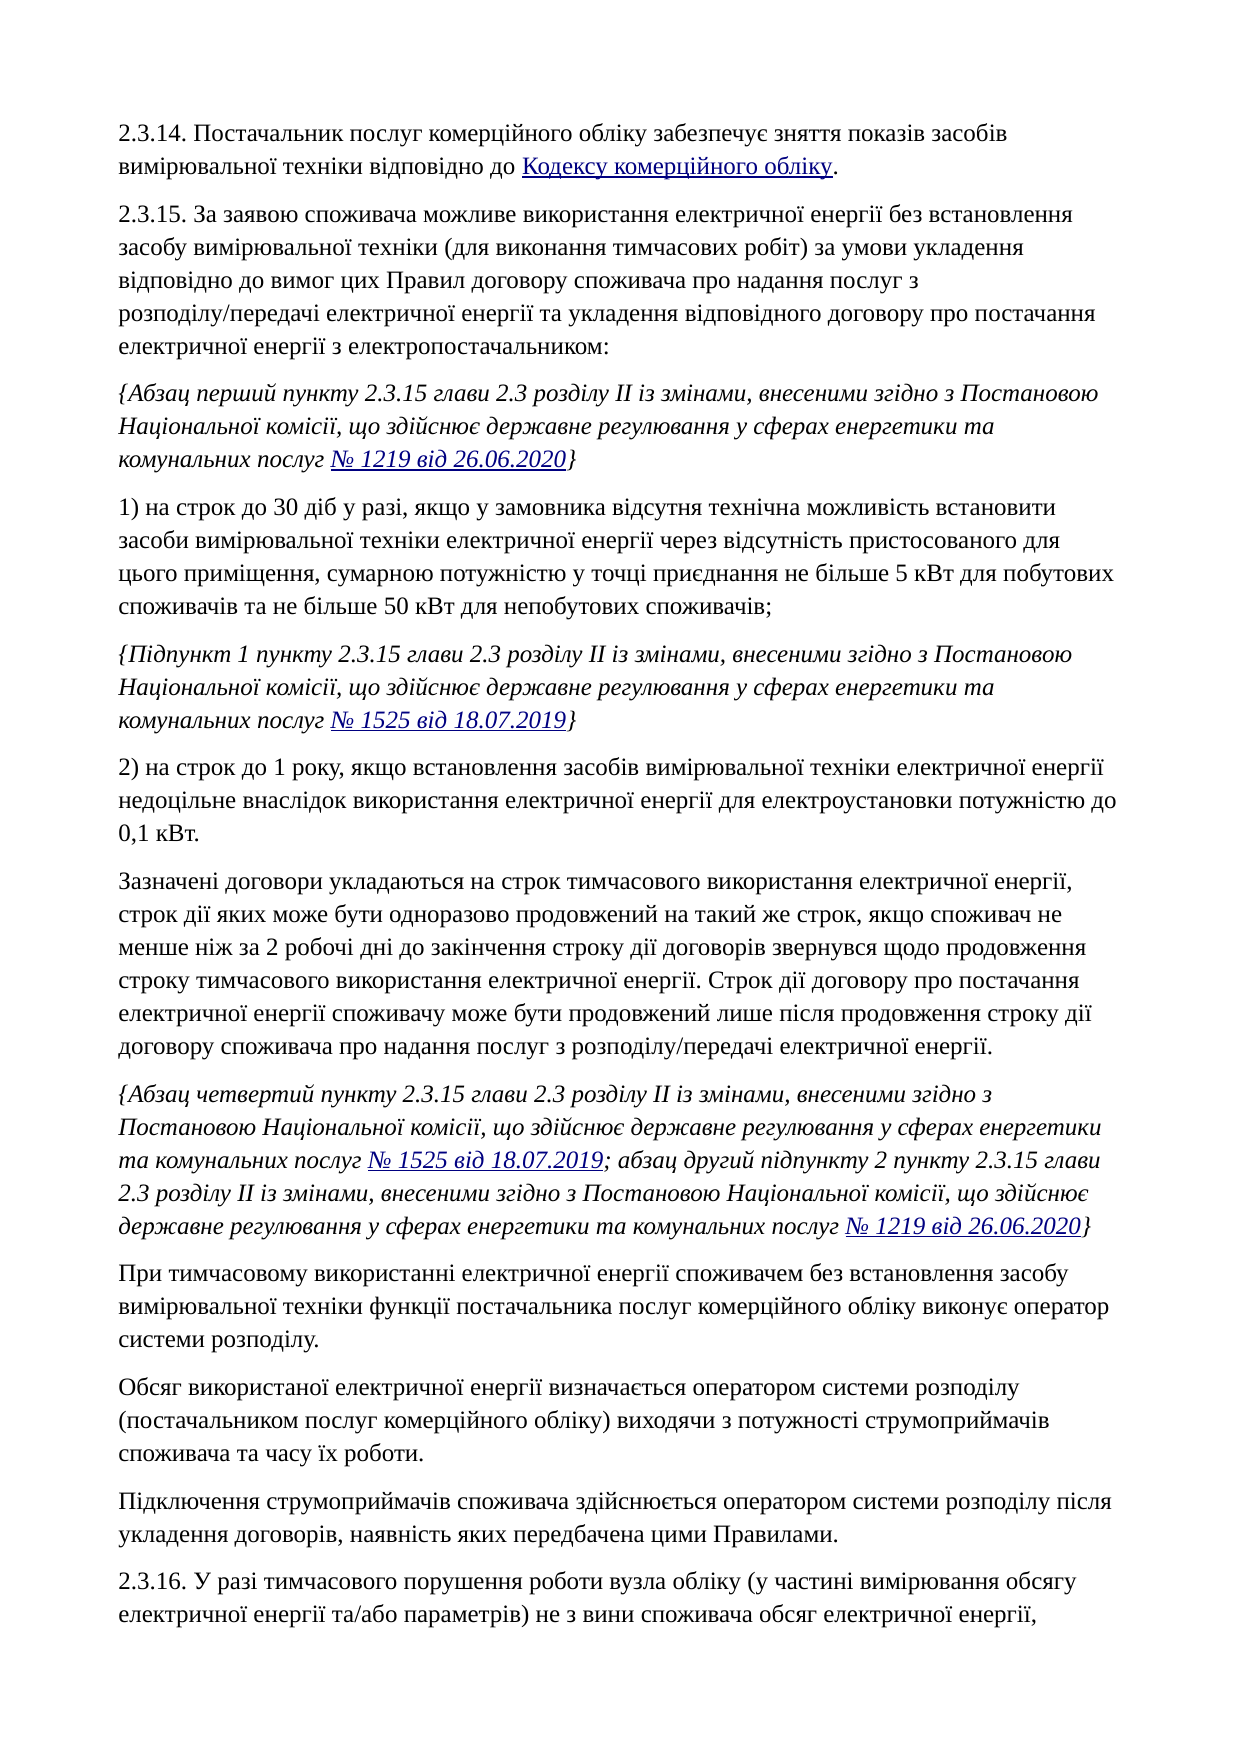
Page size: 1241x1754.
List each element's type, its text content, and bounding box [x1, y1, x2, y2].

text Зазначені договори укладаються на строк тимчасового використання електричної енергії, строк дії яких може бути одноразово продовжений на такий же строк, якщо споживач не менше ніж за 2 робочі дні до закінчення строку дії договорів звернувся щодо продовження строку тимчасового використання електричної енергії. Строк дії договору про постачання електричної енергії споживачу може бути продовжений лише після продовження строку дії договору споживача про надання послуг з розподілу/передачі електричної енергії. [118, 866, 1122, 1060]
text {Підпункт 1 пункту 2.3.15 глави 2.3 розділу II із змінами, внесеними згідно з Постановою Національної комісії, що здійснює державне регулювання у сферах енергетики та комунальних послуг № 1525 від 18.07.2019} [118, 639, 1122, 733]
text 2) на строк до 1 року, якщо встановлення засобів вимірювальної техніки електричної енергії недоцільне внаслідок використання електричної енергії для електроустановки потужністю до 0,1 кВт. [118, 752, 1122, 847]
text 2.3.15. За заявою споживача можливе використання електричної енергії без встановлення засобу вимірювальної техніки (для виконання тимчасових робіт) за умови укладення відповідно до вимог цих Правил договору споживача про надання послуг з розподілу/передачі електричної енергії та укладення відповідного договору про постачання електричної енергії з електропостачальником: [118, 199, 1122, 359]
text {Абзац перший пункту 2.3.15 глави 2.3 розділу II із змінами, внесеними згідно з Постановою Національної комісії, що здійснює державне регулювання у сферах енергетики та комунальних послуг № 1219 від 26.06.2020} [118, 378, 1122, 473]
text Обсяг використаної електричної енергії визначається оператором системи розподілу (постачальником послуг комерційного обліку) виходячи з потужності струмоприймачів споживача та часу їх роботи. [118, 1372, 1122, 1467]
text 2.3.14. Постачальник послуг комерційного обліку забезпечує зняття показів засобів вимірювальної техніки відповідно до Кодексу комерційного обліку. [118, 118, 1122, 180]
text 1) на строк до 30 діб у разі, якщо у замовника відсутня технічна можливість встановити засоби вимірювальної техніки електричної енергії через відсутність пристосованого для цього приміщення, сумарною потужністю у точці приєднання не більше 5 кВт для побутових споживачів та не більше 50 кВт для непобутових споживачів; [118, 492, 1122, 620]
text 2.3.16. У разі тимчасового порушення роботи вузла обліку (у частині вимірювання обсягу електричної енергії та/або параметрів) не з вини споживача обсяг електричної енергії, [118, 1566, 1122, 1628]
text Підключення струмоприймачів споживача здійснюється оператором системи розподілу після укладення договорів, наявність яких передбачена цими Правилами. [118, 1486, 1122, 1547]
text {Абзац четвертий пункту 2.3.15 глави 2.3 розділу II із змінами, внесеними згідно з Постановою Національної комісії, що здійснює державне регулювання у сферах енергетики та комунальних послуг № 1525 від 18.07.2019; абзац другий підпункту 2 пункту 2.3.15 глави 2.3 розділу II із змінами, внесеними згідно з Постановою Національної комісії, що здійснює державне регулювання у сферах енергетики та комунальних послуг № 1219 від 26.06.2020} [118, 1079, 1122, 1239]
text При тимчасовому використанні електричної енергії споживачем без встановлення засобу вимірювальної техніки функції постачальника послуг комерційного обліку виконує оператор системи розподілу. [118, 1258, 1122, 1353]
